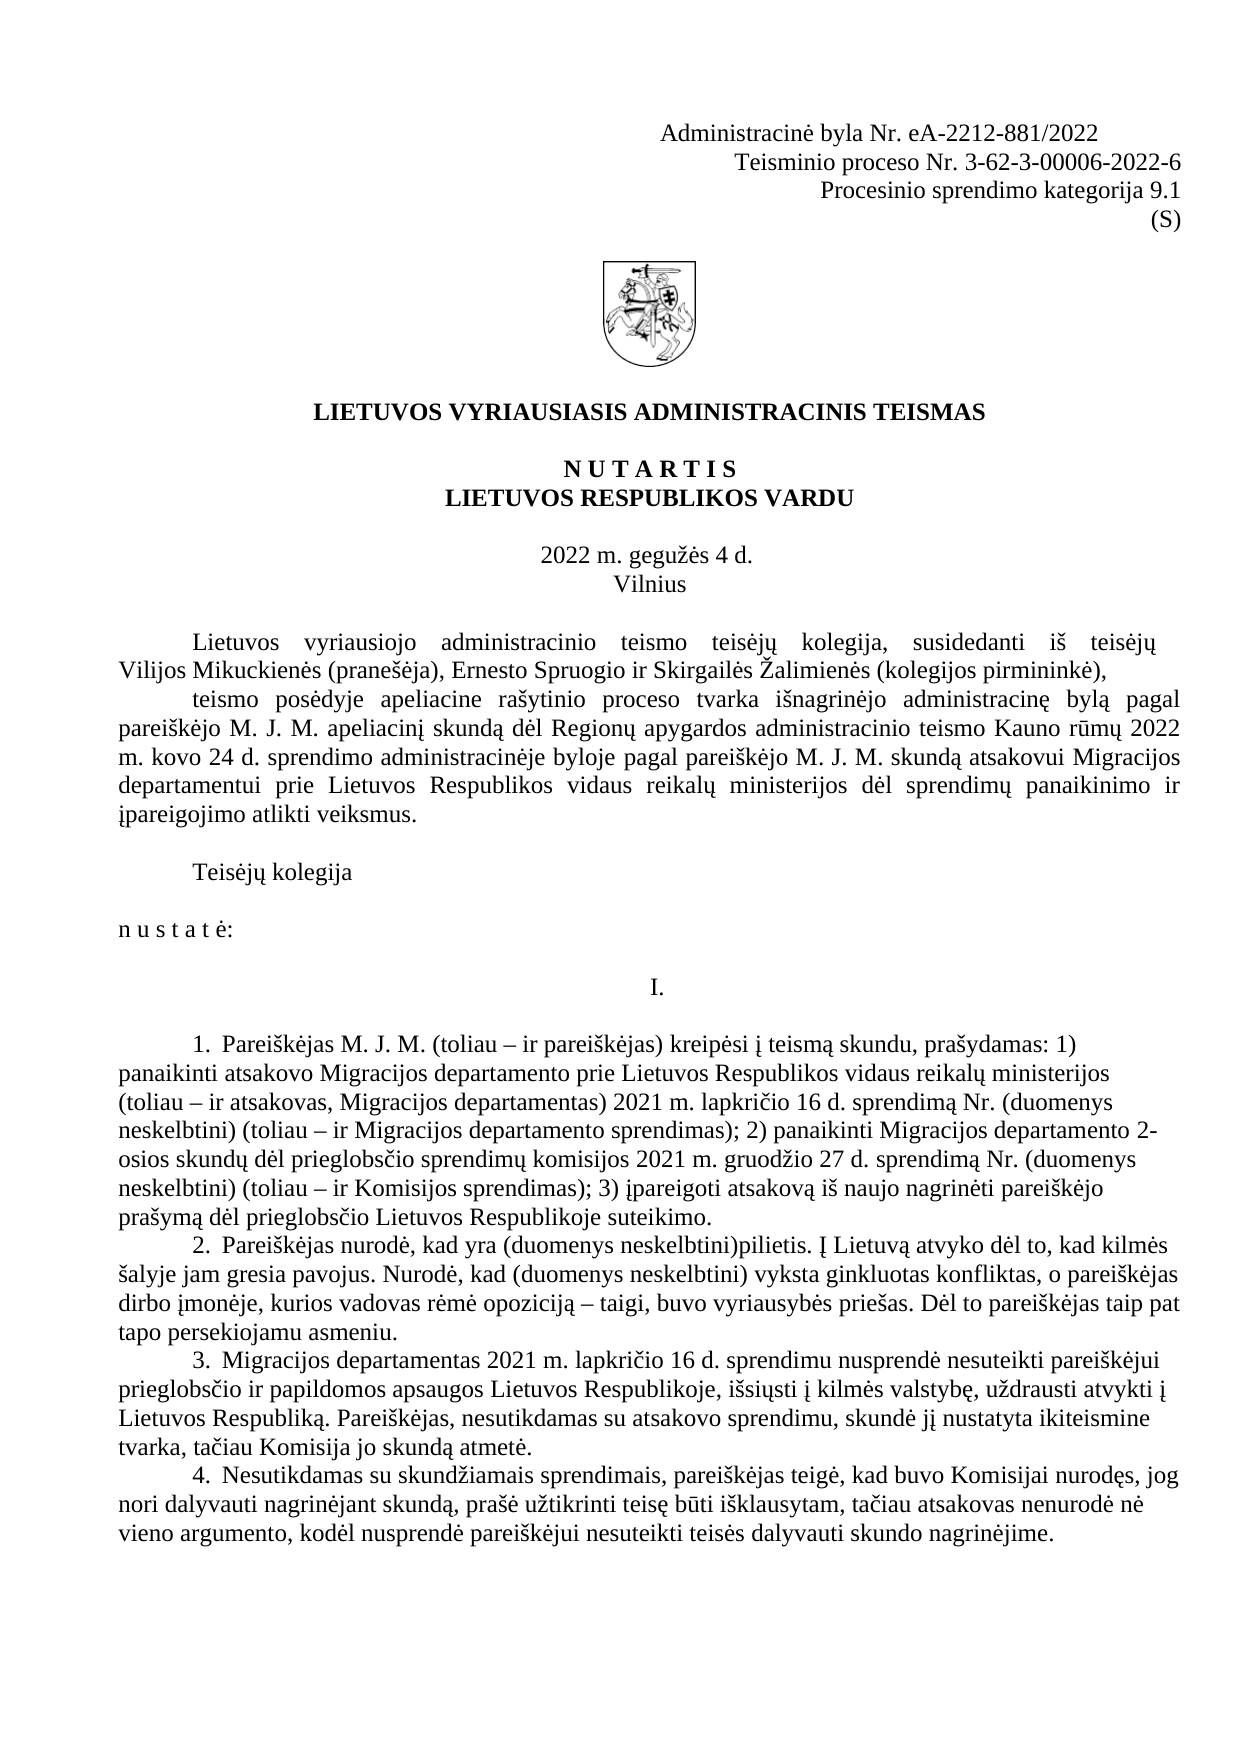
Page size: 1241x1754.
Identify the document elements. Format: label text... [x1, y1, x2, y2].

text 2022 m. gegužės 4 d. [118, 540, 1181, 569]
text Procesinio sprendimo kategorija 9.1 [118, 176, 1181, 204]
subtitle NUTARTIS [118, 454, 1181, 483]
text Teisminio proceso Nr. 3-62-3-00006-2022-6 [118, 147, 1181, 176]
text Administracinė byla Nr. eA-2212-881/2022 [118, 118, 1181, 147]
text 2. Pareiškėjas nurodė, kad yra (duomenys neskelbtini)pilietis. Į Lietuvą atvyko dėl to, kad kilmės šalyje jam gresia pavojus. Nurodė, kad (duomenys neskelbtini) vyksta ginkluotas konfliktas, o pareiškėjas dirbo įmonėje, kurios vadovas rėmė opoziciją – taigi, buvo vyriausybės priešas. Dėl to pareiškėjas taip pat tapo persekiojamu asmeniu. [118, 1230, 1181, 1345]
text Vilnius [118, 569, 1181, 598]
text Lietuvos vyriausiojo administracinio teismo teisėjų kolegija, susidedanti iš teisėjų Vilijos Mikuckienės (pranešėja), Ernesto Spruogio ir Skirgailės Žalimienės (kolegijos pirmininkė), [118, 627, 1181, 684]
subtitle LIETUVOS VYRIAUSIASIS ADMINISTRACINIS TEISMAS [118, 397, 1181, 425]
text 1. Pareiškėjas M. J. M. (toliau – ir pareiškėjas) kreipėsi į teismą skundu, prašydamas: 1) panaikinti atsakovo Migracijos departamento prie Lietuvos Respublikos vidaus reikalų ministerijos (toliau – ir atsakovas, Migracijos departamentas) 2021 m. lapkričio 16 d. sprendimą Nr. (duomenys neskelbtini) (toliau – ir Migracijos departamento sprendimas); 2) panaikinti Migracijos departamento 2-osios skundų dėl prieglobsčio sprendimų komisijos 2021 m. gruodžio 27 d. sprendimą Nr. (duomenys neskelbtini) (toliau – ir Komisijos sprendimas); 3) įpareigoti atsakovą iš naujo nagrinėti pareiškėjo prašymą dėl prieglobsčio Lietuvos Respublikoje suteikimo. [118, 1029, 1181, 1230]
text I. [156, 972, 1181, 1000]
text 3. Migracijos departamentas 2021 m. lapkričio 16 d. sprendimu nusprendė nesuteikti pareiškėjui prieglobsčio ir papildomos apsaugos Lietuvos Respublikoje, išsiųsti į kilmės valstybę, uždrausti atvykti į Lietuvos Respubliką. Pareiškėjas, nesutikdamas su atsakovo sprendimu, skundė jį nustatyta ikiteismine tvarka, tačiau Komisija jo skundą atmetė. [118, 1345, 1181, 1460]
text teismo posėdyje apeliacine rašytinio proceso tvarka išnagrinėjo administracinę bylą pagal pareiškėjo M. J. M. apeliacinį skundą dėl Regionų apygardos administracinio teismo Kauno rūmų 2022 m. kovo 24 d. sprendimo administracinėje byloje pagal pareiškėjo M. J. M. skundą atsakovui Migracijos departamentui prie Lietuvos Respublikos vidaus reikalų ministerijos dėl sprendimų panaikinimo ir įpareigojimo atlikti veiksmus. [118, 684, 1181, 828]
text (S) [118, 204, 1181, 233]
text Teisėjų kolegija [118, 857, 1181, 885]
text 4. Nesutikdamas su skundžiamais sprendimais, pareiškėjas teigė, kad buvo Komisijai nurodęs, jog nori dalyvauti nagrinėjant skundą, prašė užtikrinti teisę būti išklausytam, tačiau atsakovas nenurodė nė vieno argumento, kodėl nusprendė pareiškėjui nesuteikti teisės dalyvauti skundo nagrinėjime. [118, 1460, 1181, 1547]
text nustatė: [118, 914, 1181, 943]
subtitle LIETUVOS RESPUBLIKOS VARDU [118, 483, 1181, 512]
